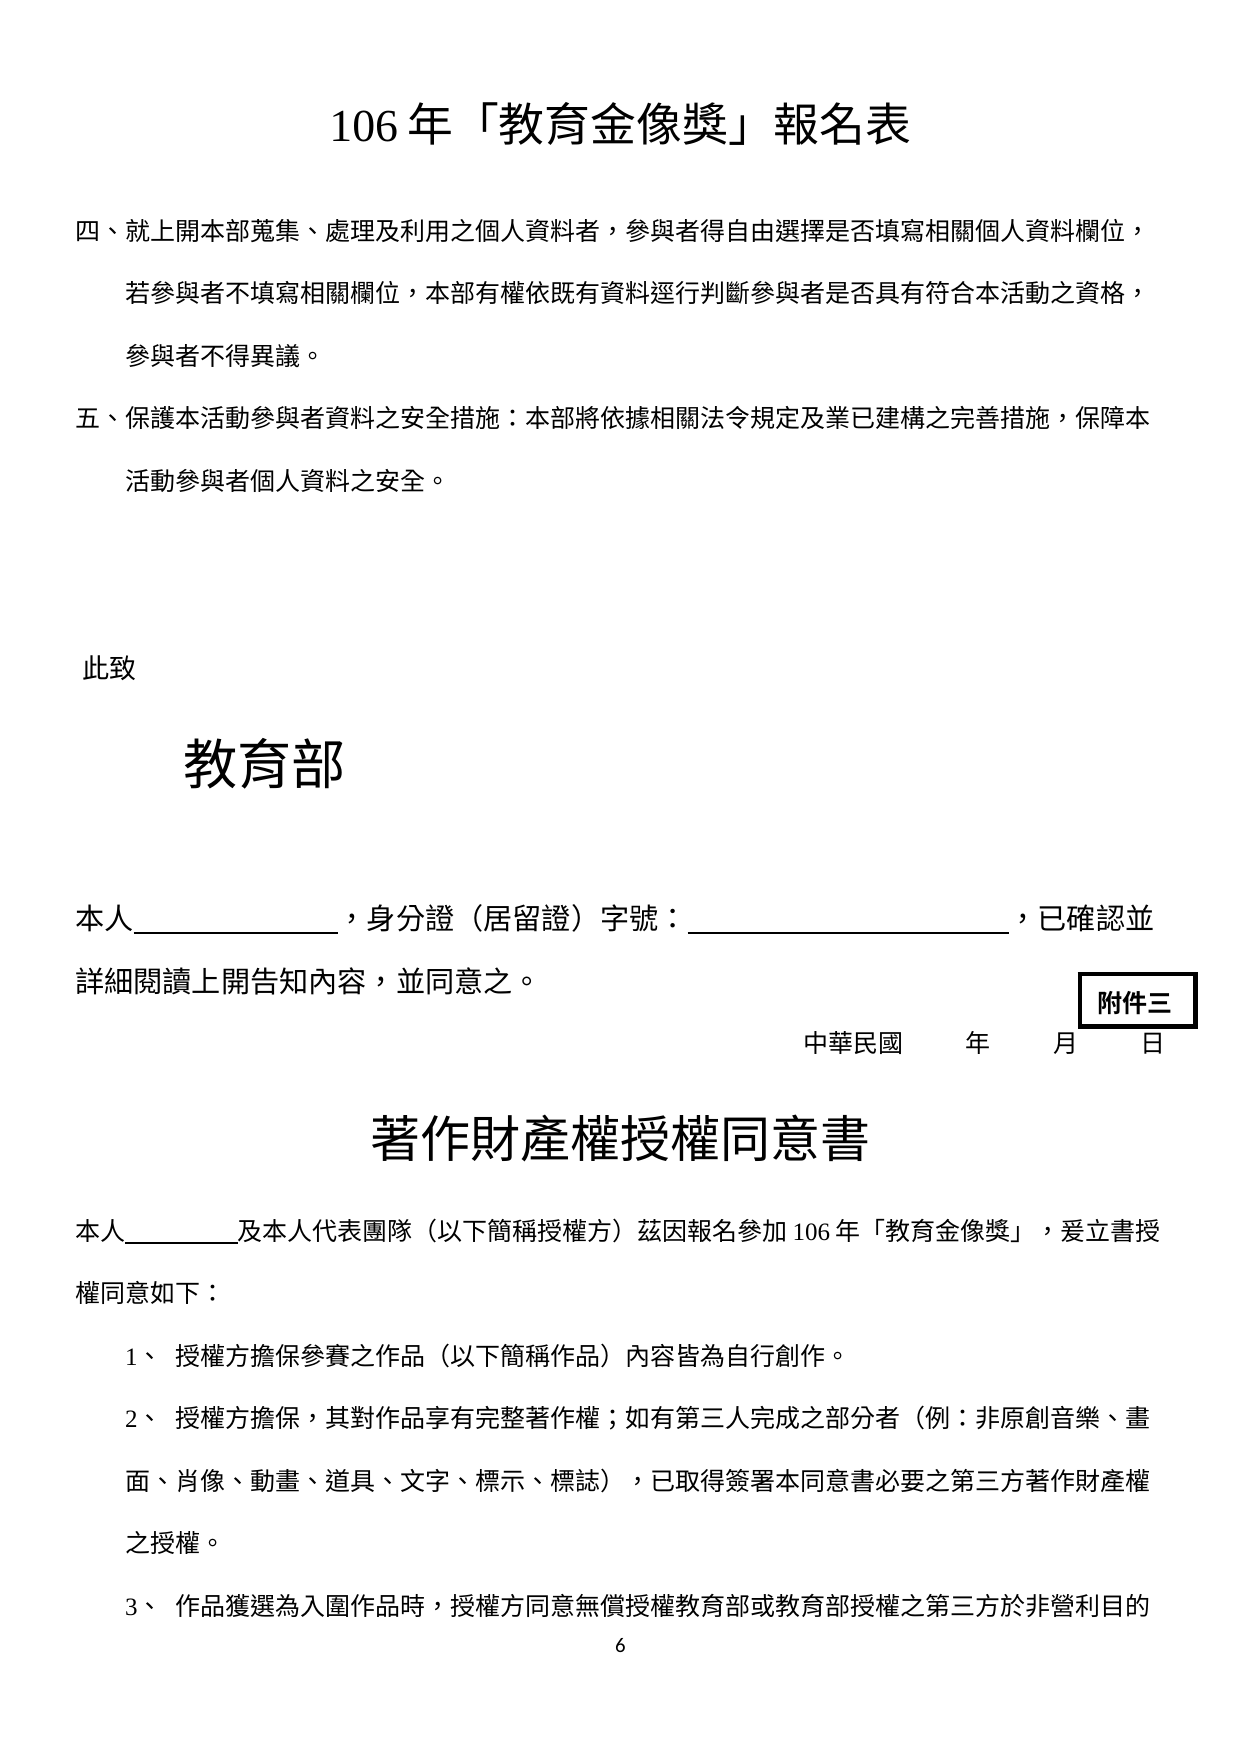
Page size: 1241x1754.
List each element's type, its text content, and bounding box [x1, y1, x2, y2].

text 中華民國 年 月 日 [75, 1000, 1165, 1063]
text 此致 [75, 625, 1165, 688]
list 作品獲選為入圍作品時，授權方同意無償授權教育部或教育部授權之第三方於非營利目的 [125, 1563, 1165, 1625]
text 本人 及本人代表團隊（以下簡稱授權方）茲因報名參加106年「教育金像獎」，爰立書授權同意如下： [75, 1188, 1165, 1313]
text 教育部 [75, 688, 1165, 813]
text 著作財產權授權同意書 [75, 1063, 1165, 1188]
text [1082, 976, 1193, 1024]
text 附件三 [1097, 984, 1178, 1017]
list 授權方擔保，其對作品享有完整著作權；如有第三人完成之部分者（例：非原創音樂、畫面、肖像、動畫、道具、文字、標示、標誌），已取得簽署本同意書必要之第三方著作財產權之授權。 [125, 1375, 1165, 1563]
text 四、就上開本部蒐集、處理及利用之個人資料者，參與者得自由選擇是否填寫相關個人資料欄位，若參與者不填寫相關欄位，本部有權依既有資料逕行判斷參與者是否具有符合本活動之資格，參與者不得異議。 [75, 188, 1165, 375]
list 授權方擔保參賽之作品（以下簡稱作品）內容皆為自行創作。 [125, 1313, 1198, 1375]
text 本人 ，身分證（居留證）字號： ，已確認並詳細閱讀上開告知內容，並同意之。 [75, 875, 1165, 1000]
text 五、保護本活動參與者資料之安全措施：本部將依據相關法令規定及業已建構之完善措施，保障本活動參與者個人資料之安全。 [75, 375, 1165, 625]
